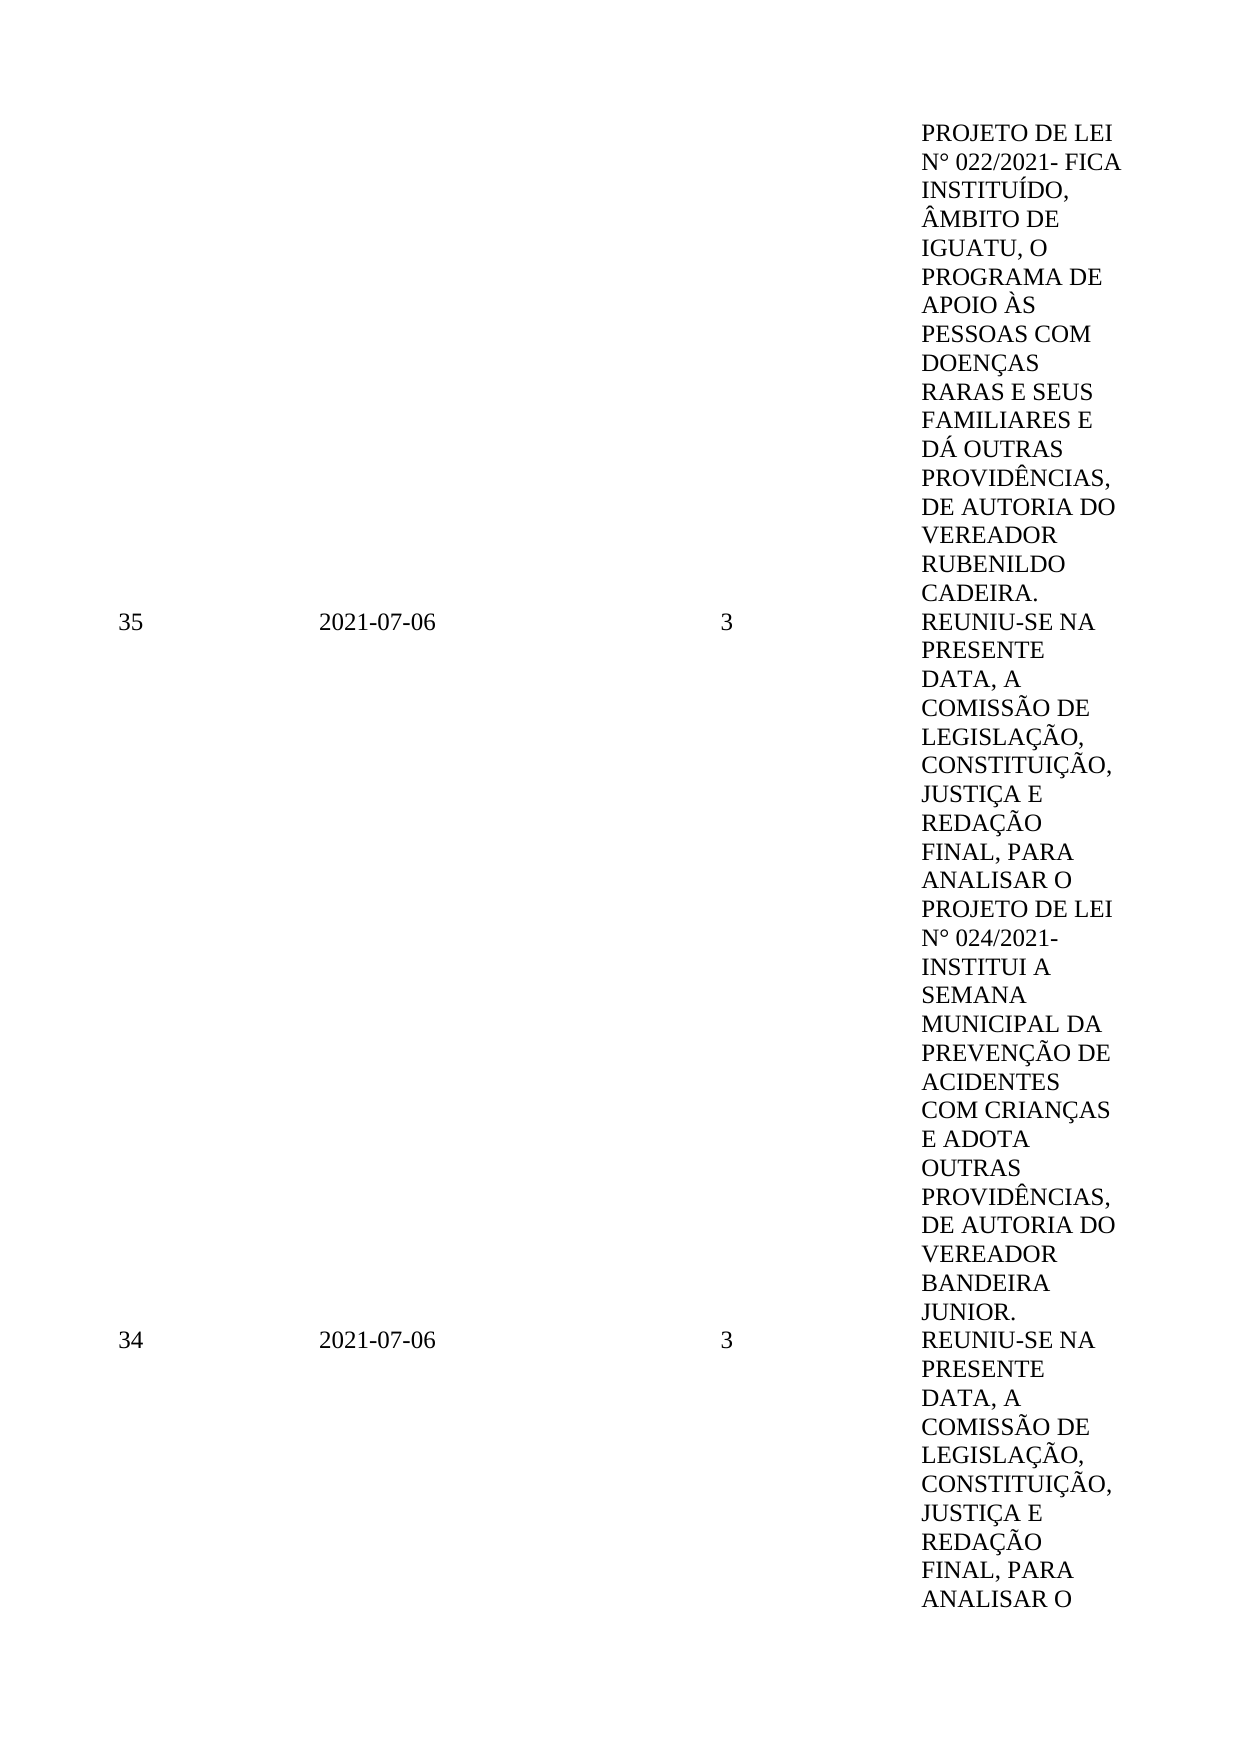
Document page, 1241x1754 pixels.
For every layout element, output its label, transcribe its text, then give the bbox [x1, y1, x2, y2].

table_cell [720, 118, 921, 607]
table_cell 35 [118, 607, 319, 1326]
table_cell 2021-07-06 [319, 607, 519, 1326]
table_cell REUNIU-SE NA PRESENTE DATA, A COMISSÃO DE LEGISLAÇÃO, CONSTITUIÇÃO, JUSTIÇA E REDAÇÃO FINAL, PARA ANALISAR O PROJETO DE LEI N° 024/2021- INSTITUI A SEMANA MUNICIPAL DA PREVENÇÃO DE ACIDENTES COM CRIANÇAS E ADOTA OUTRAS PROVIDÊNCIAS, DE AUTORIA DO VEREADOR BANDEIRA JUNIOR. [921, 607, 1122, 1326]
table_cell REUNIU-SE NA PRESENTE DATA, A COMISSÃO DE LEGISLAÇÃO, CONSTITUIÇÃO, JUSTIÇA E REDAÇÃO FINAL, PARA ANALISAR O [921, 1326, 1122, 1613]
table_cell 3 [720, 1326, 921, 1613]
table_cell [520, 607, 720, 1326]
table_cell 2021-07-06 [319, 1326, 519, 1613]
table_cell [319, 118, 519, 607]
table_cell 3 [720, 607, 921, 1326]
table_cell 34 [118, 1326, 319, 1613]
table_cell PROJETO DE LEI N° 022/2021- FICA INSTITUÍDO, ÂMBITO DE IGUATU, O PROGRAMA DE APOIO ÀS PESSOAS COM DOENÇAS RARAS E SEUS FAMILIARES E DÁ OUTRAS PROVIDÊNCIAS, DE AUTORIA DO VEREADOR RUBENILDO CADEIRA. [921, 118, 1122, 607]
table_cell [520, 1326, 720, 1613]
table_cell [118, 118, 319, 607]
table_cell [520, 118, 720, 607]
